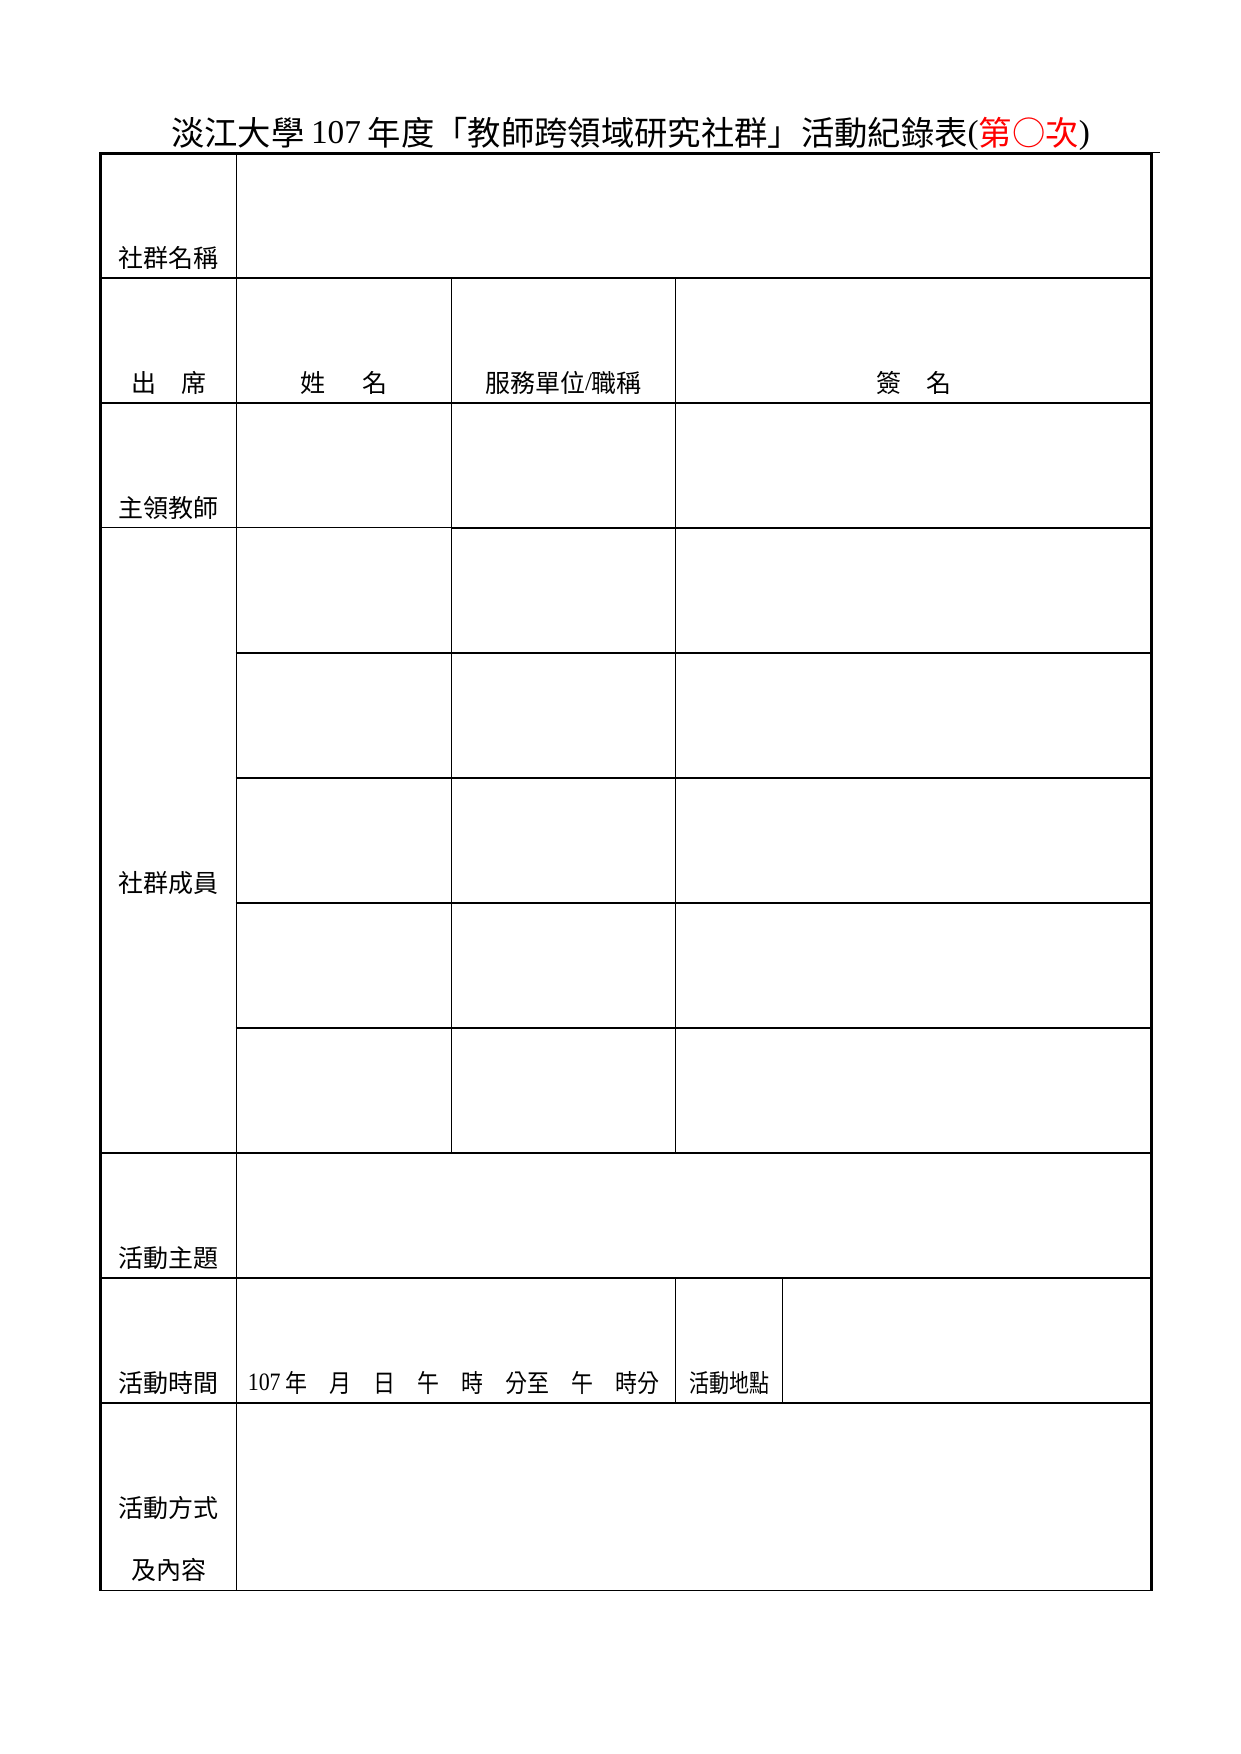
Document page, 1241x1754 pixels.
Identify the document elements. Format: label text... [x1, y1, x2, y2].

table_cell 活動時間 [102, 1279, 236, 1402]
table_cell 主領教師 [102, 404, 236, 527]
table_cell 服務單位/職稱 [452, 279, 675, 402]
table_cell [1153, 902, 1160, 1027]
table_cell [676, 404, 1150, 527]
table_cell [1153, 1277, 1160, 1402]
table_cell 107年 月 日 午 時 分至 午 時分 [237, 1279, 675, 1402]
table_cell [237, 654, 451, 777]
table_cell [237, 779, 451, 902]
table_cell [1153, 527, 1160, 652]
table_cell [452, 904, 675, 1027]
table_cell [783, 1279, 1150, 1402]
table_cell [1153, 402, 1160, 527]
table_cell [1153, 1402, 1160, 1589]
table_cell [676, 904, 1150, 1027]
table_cell 姓 名 [237, 279, 451, 402]
table_cell [1153, 1027, 1160, 1152]
table_cell 社群名稱 [102, 155, 236, 277]
table_cell [452, 1029, 675, 1152]
table_cell [1153, 1152, 1160, 1277]
table_cell [452, 654, 675, 777]
table_cell [1153, 153, 1160, 277]
table_cell [237, 528, 451, 652]
table_cell [676, 529, 1150, 652]
table_cell [676, 779, 1150, 902]
table_cell 簽 名 [676, 279, 1150, 402]
table_cell [237, 404, 451, 527]
table_cell 社群成員 [102, 528, 236, 1152]
table_cell [676, 1029, 1150, 1152]
table_cell [237, 155, 1150, 277]
table_cell [237, 1404, 1150, 1589]
table_cell [1153, 277, 1160, 402]
table_cell 活動地點 [676, 1279, 782, 1402]
table_cell 出 席 [102, 279, 236, 402]
table_cell [1153, 652, 1160, 777]
table_cell [452, 404, 675, 527]
table_cell 活動方式及內容 [102, 1404, 236, 1589]
table_header 淡江大學107年度「教師跨領域研究社群」活動紀錄表(第○次) [101, 90, 1160, 152]
table_cell [452, 779, 675, 902]
table_cell [1153, 777, 1160, 902]
table_cell [676, 654, 1150, 777]
table_cell [237, 1154, 1150, 1277]
table_cell [237, 1029, 451, 1152]
table_cell [452, 529, 675, 652]
table_cell [237, 904, 451, 1027]
table_cell 活動主題 [102, 1154, 236, 1277]
